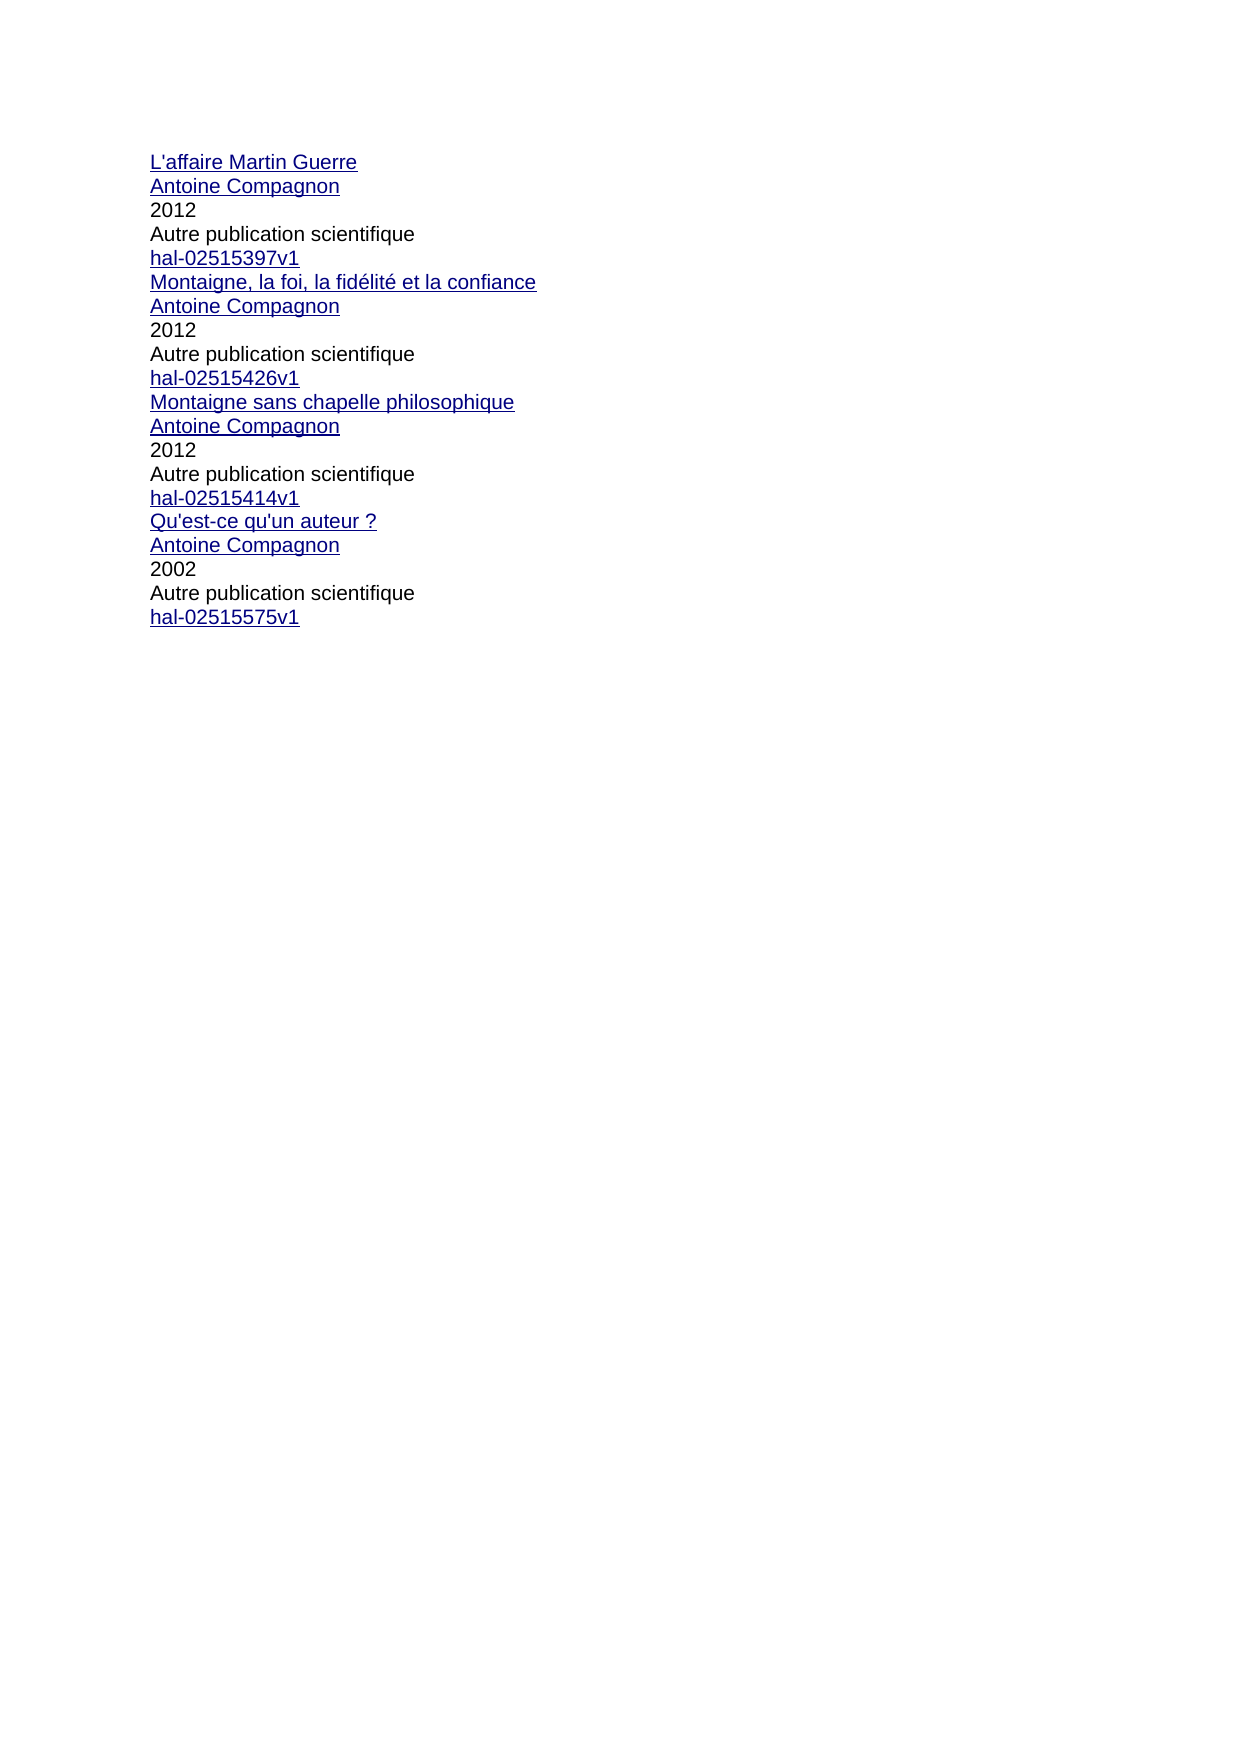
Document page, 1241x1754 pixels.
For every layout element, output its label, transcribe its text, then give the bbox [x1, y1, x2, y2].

table_cell Montaigne sans chapelle philosophique Antoine Compagnon 2012 Autre publication scientifique hal-02515414v1 [150, 390, 1090, 509]
table_cell Montaigne, la foi, la fidélité et la confiance Antoine Compagnon 2012 Autre publication scientifique hal-02515426v1 [150, 270, 1090, 389]
table_cell L'affaire Martin Guerre Antoine Compagnon 2012 Autre publication scientifique hal-02515397v1 [150, 150, 1090, 270]
table_cell Qu'est-ce qu'un auteur ? Antoine Compagnon 2002 Autre publication scientifique hal-02515575v1 [150, 509, 1090, 629]
